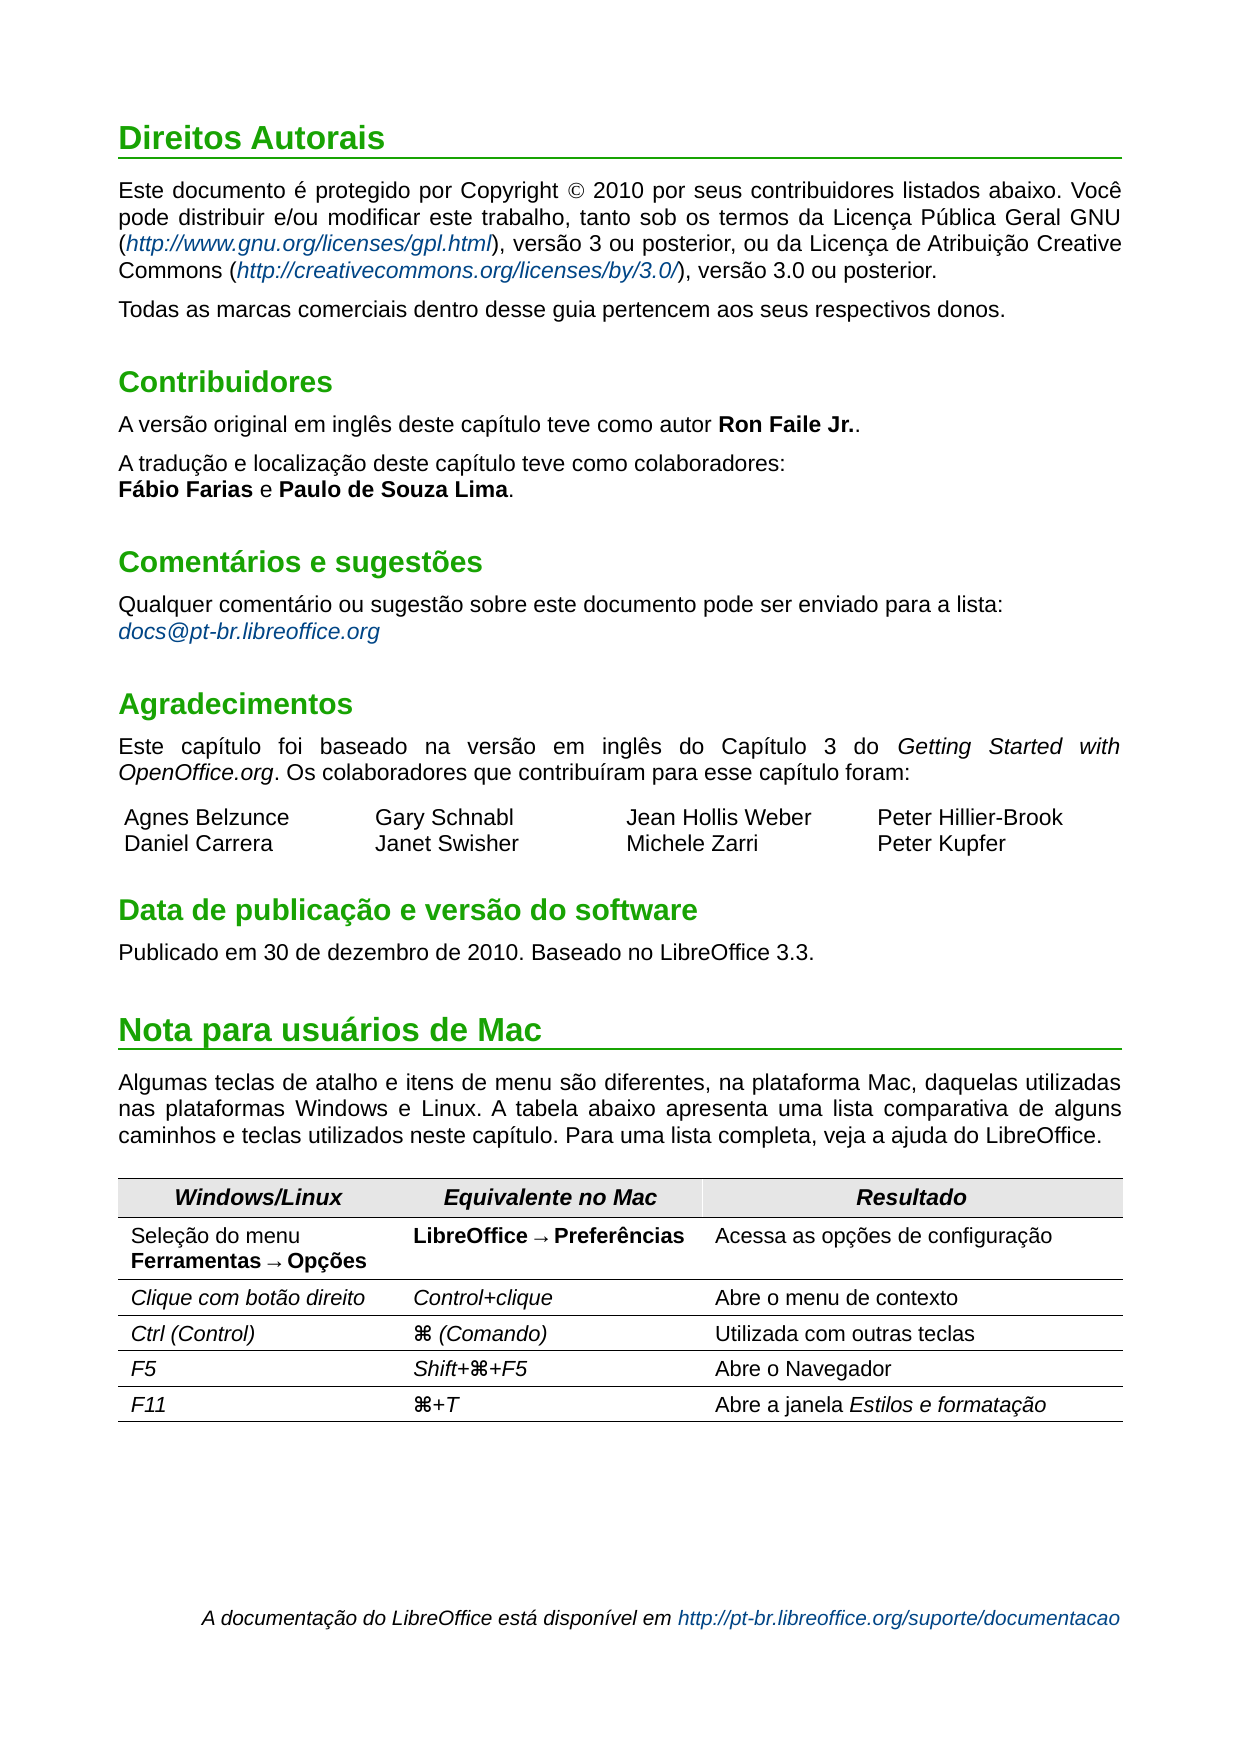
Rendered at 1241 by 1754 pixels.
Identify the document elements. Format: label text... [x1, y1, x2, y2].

text Agradecimentos [118, 686, 1122, 721]
table_header Resultado [703, 1179, 1123, 1217]
table_cell ⌘ (Comando) [401, 1316, 702, 1350]
subtitle Nota para usuários de Mac [118, 1009, 1122, 1048]
table_header Agnes Belzunce Daniel Carrera [118, 798, 369, 862]
table_header Jean Hollis Weber Michele Zarri [620, 798, 871, 862]
table_cell Abre o menu de contexto [703, 1280, 1123, 1314]
table_cell Utilizada com outras teclas [703, 1316, 1123, 1350]
table_cell F5 [118, 1351, 401, 1386]
text Este documento é protegido por Copyright © 2010 por seus contribuidores listados abaixo. Você pode distribuir e/ou modificar este trabalho, tanto sob os termos da Licença Pública Geral GNU (http://www.gnu.org/licenses/gpl.html), versão 3 ou posterior, ou da Licença de Atribuição Creative Commons (http://creativecommons.org/licenses/by/3.0/), versão 3.0 ou posterior. [118, 177, 1122, 283]
text Data de publicação e versão do software [118, 892, 1122, 926]
table_cell Ctrl (Control) [118, 1316, 401, 1350]
table_header Gary Schnabl Janet Swisher [369, 798, 620, 862]
subtitle Direitos Autorais [118, 118, 1122, 157]
table_cell Acessa as opções de configuração [703, 1218, 1123, 1279]
text Comentários e sugestões [118, 544, 1122, 579]
text Contribuidores [118, 364, 1122, 398]
text Qualquer comentário ou sugestão sobre este documento pode ser enviado para a lista: docs@pt-br.libreoffice.org [118, 591, 1122, 644]
text Algumas teclas de atalho e itens de menu são diferentes, na plataforma Mac, daquelas utilizadas nas plataformas Windows e Linux. A tabela abaixo apresenta uma lista comparativa de alguns caminhos e teclas utilizados neste capítulo. Para uma lista completa, veja a ajuda do LibreOffice. [118, 1069, 1122, 1148]
table_cell Clique com botão direito [118, 1280, 401, 1314]
text A versão original em inglês deste capítulo teve como autor Ron Faile Jr.. [118, 411, 1122, 437]
text Este capítulo foi baseado na versão em inglês do Capítulo 3 do Getting Started with OpenOffice.org. Os colaboradores que contribuíram para esse capítulo foram: [118, 733, 1122, 786]
table_cell Seleção do menu Ferramentas → Opções [118, 1218, 401, 1279]
table_cell LibreOffice → Preferências [401, 1218, 702, 1279]
table_cell F11 [118, 1387, 401, 1421]
table_cell Shift+⌘+F5 [401, 1351, 702, 1386]
text Todas as marcas comerciais dentro desse guia pertencem aos seus respectivos donos. [118, 296, 1122, 322]
text A tradução e localização deste capítulo teve como colaboradores: Fábio Farias e Paulo de Souza Lima. [118, 450, 1122, 502]
table_header Peter Hillier-Brook Peter Kupfer [871, 798, 1122, 862]
table_header Equivalente no Mac [401, 1179, 702, 1217]
table_cell Control+clique [401, 1280, 702, 1314]
table_header Windows/Linux [118, 1179, 401, 1217]
table_cell Abre a janela Estilos e formatação [703, 1387, 1123, 1421]
table_cell Abre o Navegador [703, 1351, 1123, 1386]
table_cell ⌘+T [401, 1387, 702, 1421]
text Publicado em 30 de dezembro de 2010. Baseado no LibreOffice 3.3. [118, 939, 1122, 965]
